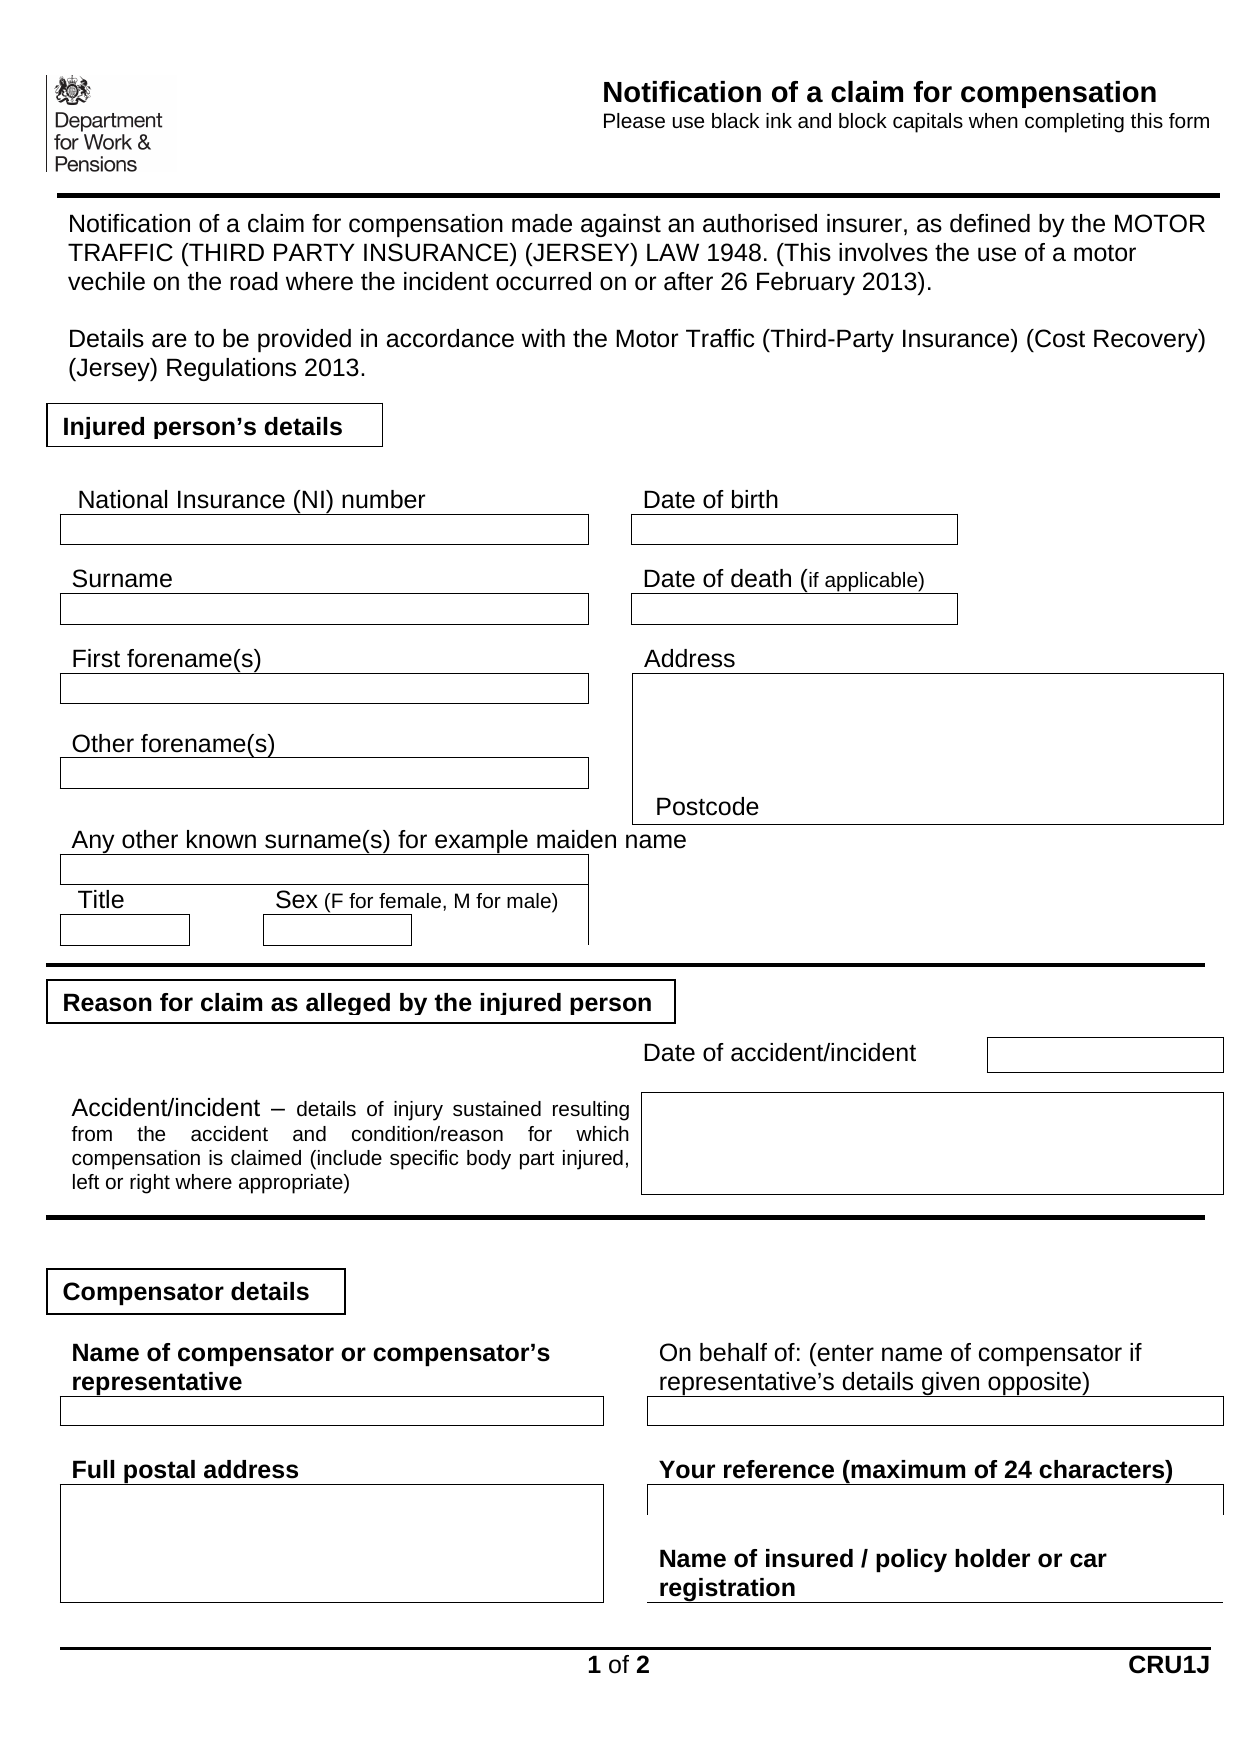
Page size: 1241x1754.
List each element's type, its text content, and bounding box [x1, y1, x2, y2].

table_cell [61, 515, 73, 544]
table_header Date of birth [631, 485, 957, 513]
table_cell [589, 593, 631, 624]
table_header [998, 485, 1223, 513]
table_header [71, 758, 576, 788]
table_cell [653, 1123, 1210, 1152]
table_cell [1076, 593, 1223, 624]
subtitle Notification of a claim for compensation [178, 75, 1211, 108]
table_cell Your reference (maximum of 24 characters) [647, 1455, 1223, 1484]
table_cell [647, 1426, 1223, 1455]
table_header [603, 1338, 647, 1396]
table_cell [644, 733, 1074, 763]
table_cell [1076, 514, 1223, 544]
table_cell Any other known surname(s) for example maiden name [60, 824, 1223, 853]
table_cell [604, 1396, 647, 1425]
table_cell [71, 1515, 590, 1544]
table_cell [603, 1455, 647, 1484]
table_cell [604, 1543, 647, 1602]
table_cell [603, 1425, 647, 1455]
table_cell [60, 1426, 603, 1455]
table_cell [60, 1194, 1223, 1223]
table_cell [939, 792, 1074, 823]
table_header [998, 1038, 1210, 1067]
subtitle Please use black ink and block capitals when completing this form [178, 108, 1211, 132]
table_cell [648, 1397, 1223, 1425]
table_header [60, 1037, 631, 1072]
table_cell Other forename(s) [60, 728, 632, 757]
table_cell [644, 704, 1074, 733]
table_cell [190, 914, 263, 945]
table_cell Full postal address [60, 1455, 603, 1484]
subtitle Injured person’s details [62, 411, 367, 438]
table_cell [604, 1484, 647, 1513]
table_cell [61, 594, 71, 624]
subtitle Compensator details [62, 1277, 329, 1306]
table_header [988, 1038, 1223, 1072]
table_header [653, 1093, 1210, 1122]
table_header [643, 515, 944, 544]
table_header [73, 515, 577, 544]
table_header [958, 485, 998, 544]
table_cell [576, 758, 588, 788]
table_cell [644, 763, 1074, 792]
table_header Notification of a claim for compensation made against an authorised insurer, as defined by the MOTOR TRAFFIC (THIRD PARTY INSURANCE) (JERSEY) LAW 1948. (This involves the use of a motor vechile on the road where the incident occurred on or after 26 February 2013). Details are to be provided in accordance with the Motor Traffic (Third-Party Insurance) (Cost Recovery) (Jersey) Regulations 2013. [57, 183, 1223, 382]
table_cell Title [60, 885, 263, 914]
table_cell [264, 915, 411, 945]
table_header [71, 1485, 590, 1514]
table_cell [653, 1152, 1210, 1182]
table_cell [588, 703, 632, 727]
table_header Date of accident/incident [631, 1037, 987, 1072]
table_header Surname [60, 565, 631, 593]
table_cell [60, 1072, 1223, 1092]
table_cell [944, 515, 957, 544]
table_cell [589, 757, 632, 788]
table_cell [1002, 593, 1076, 624]
table_cell [61, 1485, 603, 1602]
table_cell [589, 854, 1223, 945]
table_cell Accident/incident – details of injury sustained resulting from the accident and condition/reason for which compensation is claimed (include specific body part injured, left or right where appropriate) [60, 1092, 641, 1193]
table_header [71, 855, 576, 884]
table_cell [647, 1515, 1223, 1543]
table_cell [71, 1574, 590, 1602]
table_cell [61, 758, 71, 788]
table_header Date of death (if applicable) [631, 565, 957, 593]
table_cell [61, 915, 189, 945]
table_cell Postcode [644, 792, 939, 823]
table_cell [944, 594, 957, 624]
table_header National Insurance (NI) number [60, 485, 631, 513]
table_cell [633, 674, 1223, 824]
table_cell Name of insured / policy holder or car registration [647, 1543, 1223, 1602]
table_cell [642, 1093, 1223, 1193]
table_header [71, 594, 576, 624]
table_cell [589, 673, 632, 702]
table_cell [60, 704, 588, 727]
table_cell [61, 1397, 603, 1425]
table_cell [576, 855, 588, 884]
subtitle Reason for claim as alleged by the injured person [62, 988, 659, 1015]
table_header Address [633, 644, 1223, 673]
table_cell [632, 594, 643, 624]
table_cell [61, 855, 71, 884]
table_header [643, 594, 944, 624]
table_cell [589, 514, 631, 544]
table_cell [412, 914, 588, 945]
table_cell [576, 674, 588, 702]
table_header [644, 674, 1074, 703]
table_header [71, 674, 576, 703]
table_header On behalf of: (enter name of compensator if representative’s details given opposite) [647, 1338, 1223, 1396]
table_header Name of compensator or compensator’s representative [60, 1338, 603, 1396]
table_header [958, 565, 1002, 624]
table_header [1002, 565, 1223, 593]
table_cell [576, 594, 588, 624]
table_cell [60, 788, 632, 824]
table_cell [61, 674, 71, 702]
table_cell [71, 1544, 590, 1574]
table_cell [577, 515, 588, 544]
table_cell Sex (F for female, M for male) [264, 885, 588, 914]
table_cell [648, 1485, 1223, 1513]
table_cell [632, 515, 643, 544]
table_cell [604, 1514, 647, 1543]
table_header First forename(s) [60, 644, 633, 673]
table_header [71, 915, 177, 944]
table_cell [998, 514, 1076, 544]
table_header [275, 915, 399, 944]
